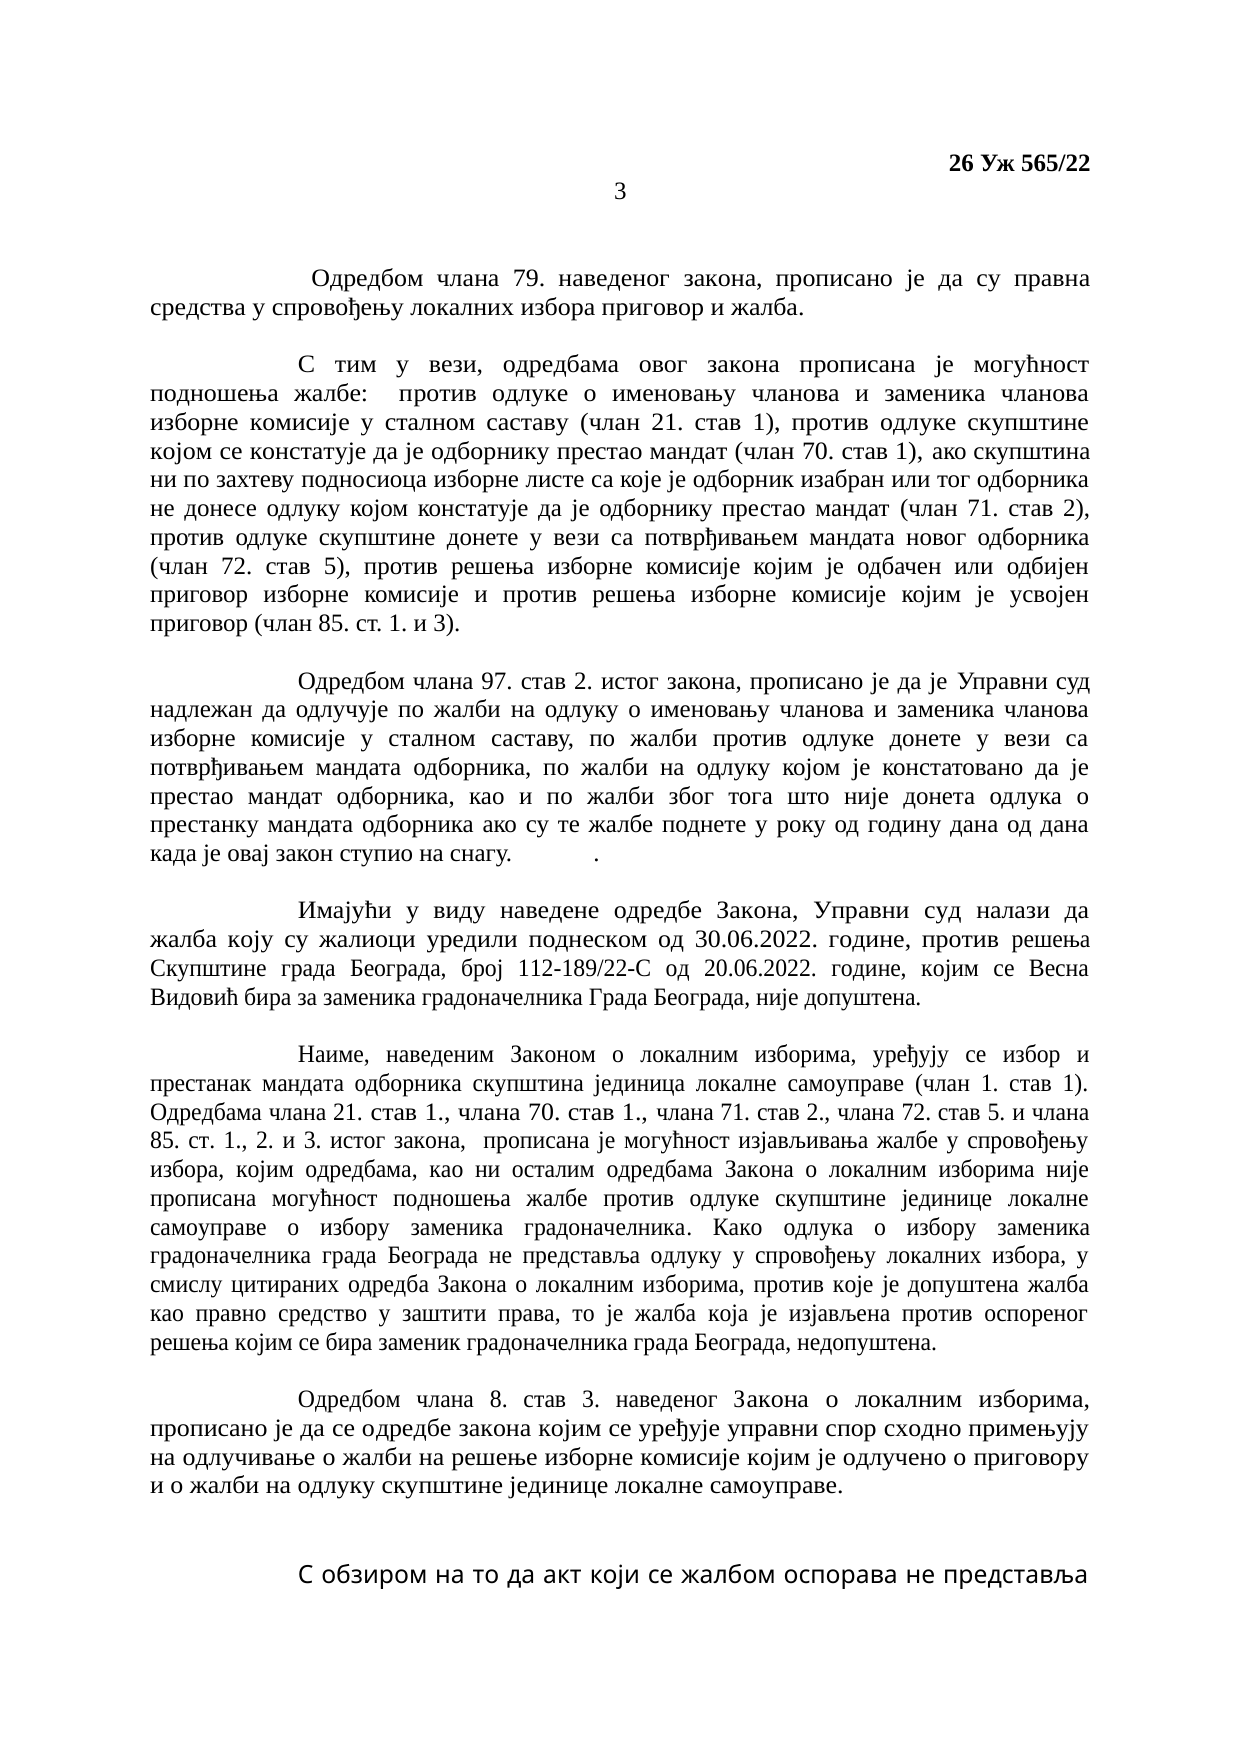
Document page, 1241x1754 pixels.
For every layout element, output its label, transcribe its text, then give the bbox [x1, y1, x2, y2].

text Наиме, наведеним Законом о локалним изборима, уређују се избор и престанак мандата одборника скупштина јединица локалне самоуправе (члан 1. став 1). Одредбама члана 21. став 1., члана 70. став 1., члана 71. став 2., члана 72. став 5. и члана 85. ст. 1., 2. и 3. истог закона, прописана је могућност изјављивања жалбе у спровођењу избора, којим одредбама, као ни осталим одредбама Закона о локалним изборима није прописана могућност подношења жалбе против одлуке скупштине јединице локалне самоуправе о избору заменика градоначелника. Како одлука о избору заменика градоначелника града Београда не представља одлуку у спровођењу локалних избора, у смислу цитираних одредба Закона о локалним изборима, против које је допуштена жалба као правно средство у заштити права, то је жалба која је изјављена против оспореног решења којим се бира заменик градоначелника града Београда, недопуштена. [150, 1039, 1090, 1356]
text Имајући у виду наведене одредбе Закона, Управни суд налази да жалба коју су жалиоци уредили поднеском од 30.06.2022. године, против решења Скупштине града Београда, број 112-189/22-С од 20.06.2022. године, којим се Весна Видовић бира за заменика градоначелника Града Београда, није допуштена. [150, 896, 1090, 1011]
text Одредбом члана 8. став 3. наведеног Закона о локалним изборима, прописано је да се одредбе закона којим се уређује управни спор сходно примењују на одлучивање о жалби на решење изборне комисије којим је одлучено о приговору и о жалби на одлуку скупштине јединице локалне самоуправе. [150, 1384, 1090, 1499]
text С тим у вези, одредбама овог закона прописана је могућност подношења жалбе: против одлуке о именовању чланова и заменика чланова изборне комисије у сталном саставу (члан 21. став 1), против одлуке скупштине којом се констатује да је одборнику престао мандат (члан 70. став 1), ако скупштина ни по захтеву подносиоца изборне листе са које је одборник изабран или тог одборника не донесе одлуку којом констатује да је одборнику престао мандат (члан 71. став 2), против одлуке скупштине донете у вези са потврђивањем мандата новог одборника (члан 72. став 5), против решења изборне комисије којим је одбачен или одбијен приговор изборне комисије и против решења изборне комисије којим је усвојен приговор (члан 85. ст. 1. и 3). [150, 349, 1090, 637]
text Одредбом члана 79. наведеног закона, прописано је да су правна средства у спровођењу локалних избора приговор и жалба. [150, 263, 1090, 321]
text С обзиром на то да акт који се жалбом оспорава не представља [150, 1557, 1090, 1591]
text Одредбом члана 97. став 2. истог закона, прописано је да је Управни суд надлежан да одлучује по жалби на одлуку о именовању чланова и заменика чланова изборне комисије у сталном саставу, по жалби против одлуке донете у вези са потврђивањем мандата одборника, по жалби на одлуку којом је констатовано да је престао мандат одборника, као и по жалби због тога што није донета одлука о престанку мандата одборника ако су те жалбе поднете у року од годину дана од дана када је овај закон ступио на снагу. . [150, 666, 1090, 867]
